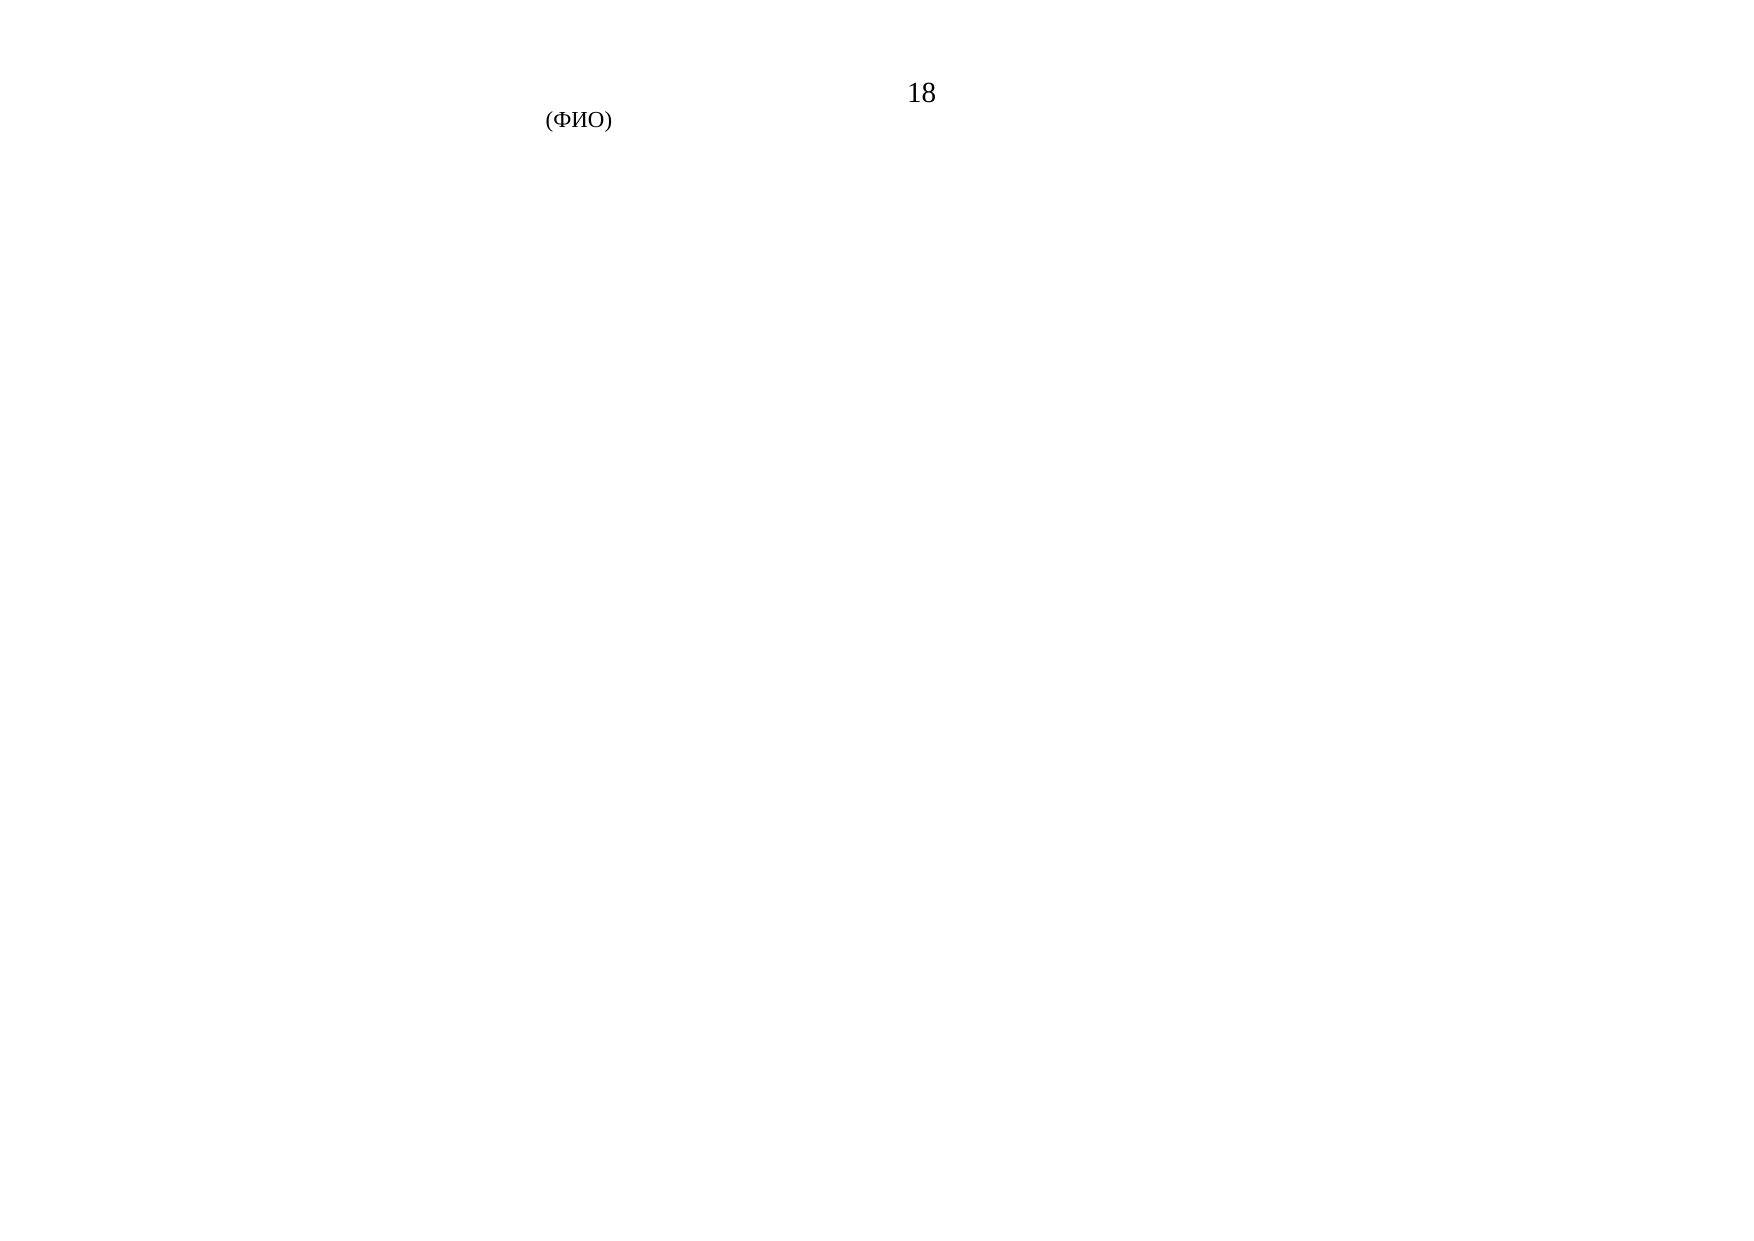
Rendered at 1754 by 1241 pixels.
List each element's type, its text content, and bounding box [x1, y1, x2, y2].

text (ФИО) [162, 108, 1695, 132]
